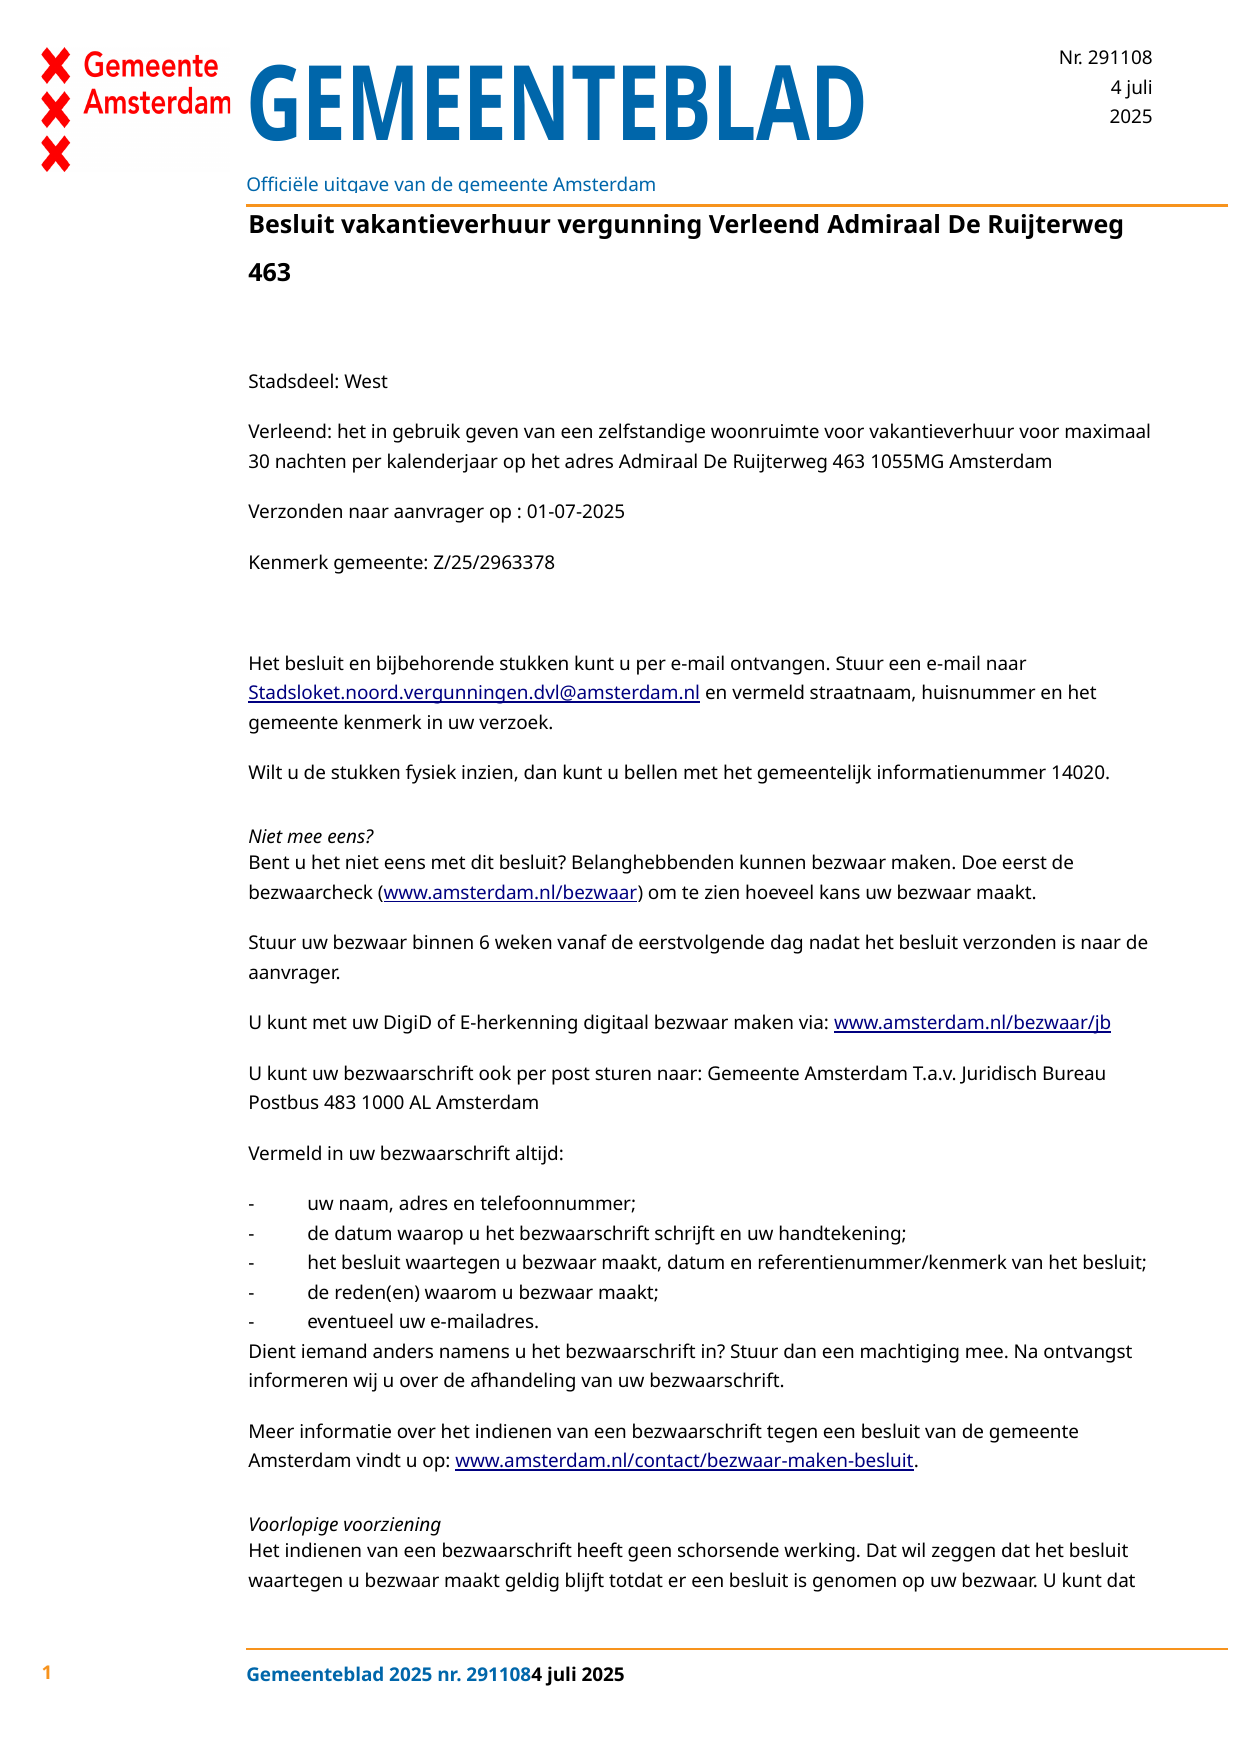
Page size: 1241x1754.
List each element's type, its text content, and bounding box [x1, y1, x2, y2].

text Besluit vakantieverhuur vergunning Verleend Admiraal De Ruijterweg 463 [248, 207, 1152, 288]
text Niet mee eens? [248, 823, 1152, 849]
list de datum waarop u het bezwaarschrift schrijft en uw handtekening; [248, 1220, 1152, 1245]
text Het besluit en bijbehorende stukken kunt u per e-mail ontvangen. Stuur een e-mail naar Stadsloket.noord.vergunningen.dvl@amsterdam.nl en vermeld straatnaam, huisnummer en het gemeente kenmerk in uw verzoek. [248, 650, 1152, 735]
text Verzonden naar aanvrager op : 01-07-2025 [248, 499, 1152, 524]
text Wilt u de stukken fysiek inzien, dan kunt u bellen met het gemeentelijk informatienummer 14020. [248, 759, 1152, 785]
list eventueel uw e-mailadres. [248, 1308, 1152, 1334]
text Stadsdeel: West [248, 368, 1152, 394]
picture [41, 47, 231, 172]
text Bent u het niet eens met dit besluit? Belanghebbenden kunnen bezwaar maken. Doe eerst de bezwaarcheck (www.amsterdam.nl/bezwaar) om te zien hoeveel kans uw bezwaar maakt. [248, 849, 1152, 904]
text Verleend: het in gebruik geven van een zelfstandige woonruimte voor vakantieverhuur voor maximaal 30 nachten per kalenderjaar op het adres Admiraal De Ruijterweg 463 1055MG Amsterdam [248, 419, 1152, 474]
text Dient iemand anders namens u het bezwaarschrift in? Stuur dan een machtiging mee. Na ontvangst informeren wij u over de afhandeling van uw bezwaarschrift. [248, 1338, 1152, 1393]
text Meer informatie over het indienen van een bezwaarschrift tegen een besluit van de gemeente Amsterdam vindt u op: www.amsterdam.nl/contact/bezwaar-maken-besluit. [248, 1418, 1152, 1473]
list de reden(en) waarom u bezwaar maakt; [248, 1279, 1152, 1304]
text Kenmerk gemeente: Z/25/2963378 [248, 549, 1152, 575]
list het besluit waartegen u bezwaar maakt, datum en referentienummer/kenmerk van het besluit; [248, 1249, 1152, 1275]
text Stuur uw bezwaar binnen 6 weken vanaf de eerstvolgende dag nadat het besluit verzonden is naar de aanvrager. [248, 929, 1152, 984]
text Het indienen van een bezwaarschrift heeft geen schorsende werking. Dat wil zeggen dat het besluit waartegen u bezwaar maakt geldig blijft totdat er een besluit is genomen op uw bezwaar. U kunt dat [248, 1537, 1152, 1593]
text Vermeld in uw bezwaarschrift altijd: [248, 1140, 1152, 1165]
text U kunt uw bezwaarschrift ook per post sturen naar: Gemeente Amsterdam T.a.v. Juridisch Bureau Postbus 483 1000 AL Amsterdam [248, 1060, 1152, 1115]
list uw naam, adres en telefoonnummer; [248, 1190, 1152, 1216]
text Voorlopige voorziening [248, 1512, 1152, 1537]
text U kunt met uw DigiD of E-herkenning digitaal bezwaar maken via: www.amsterdam.nl/bezwaar/jb [248, 1009, 1152, 1035]
